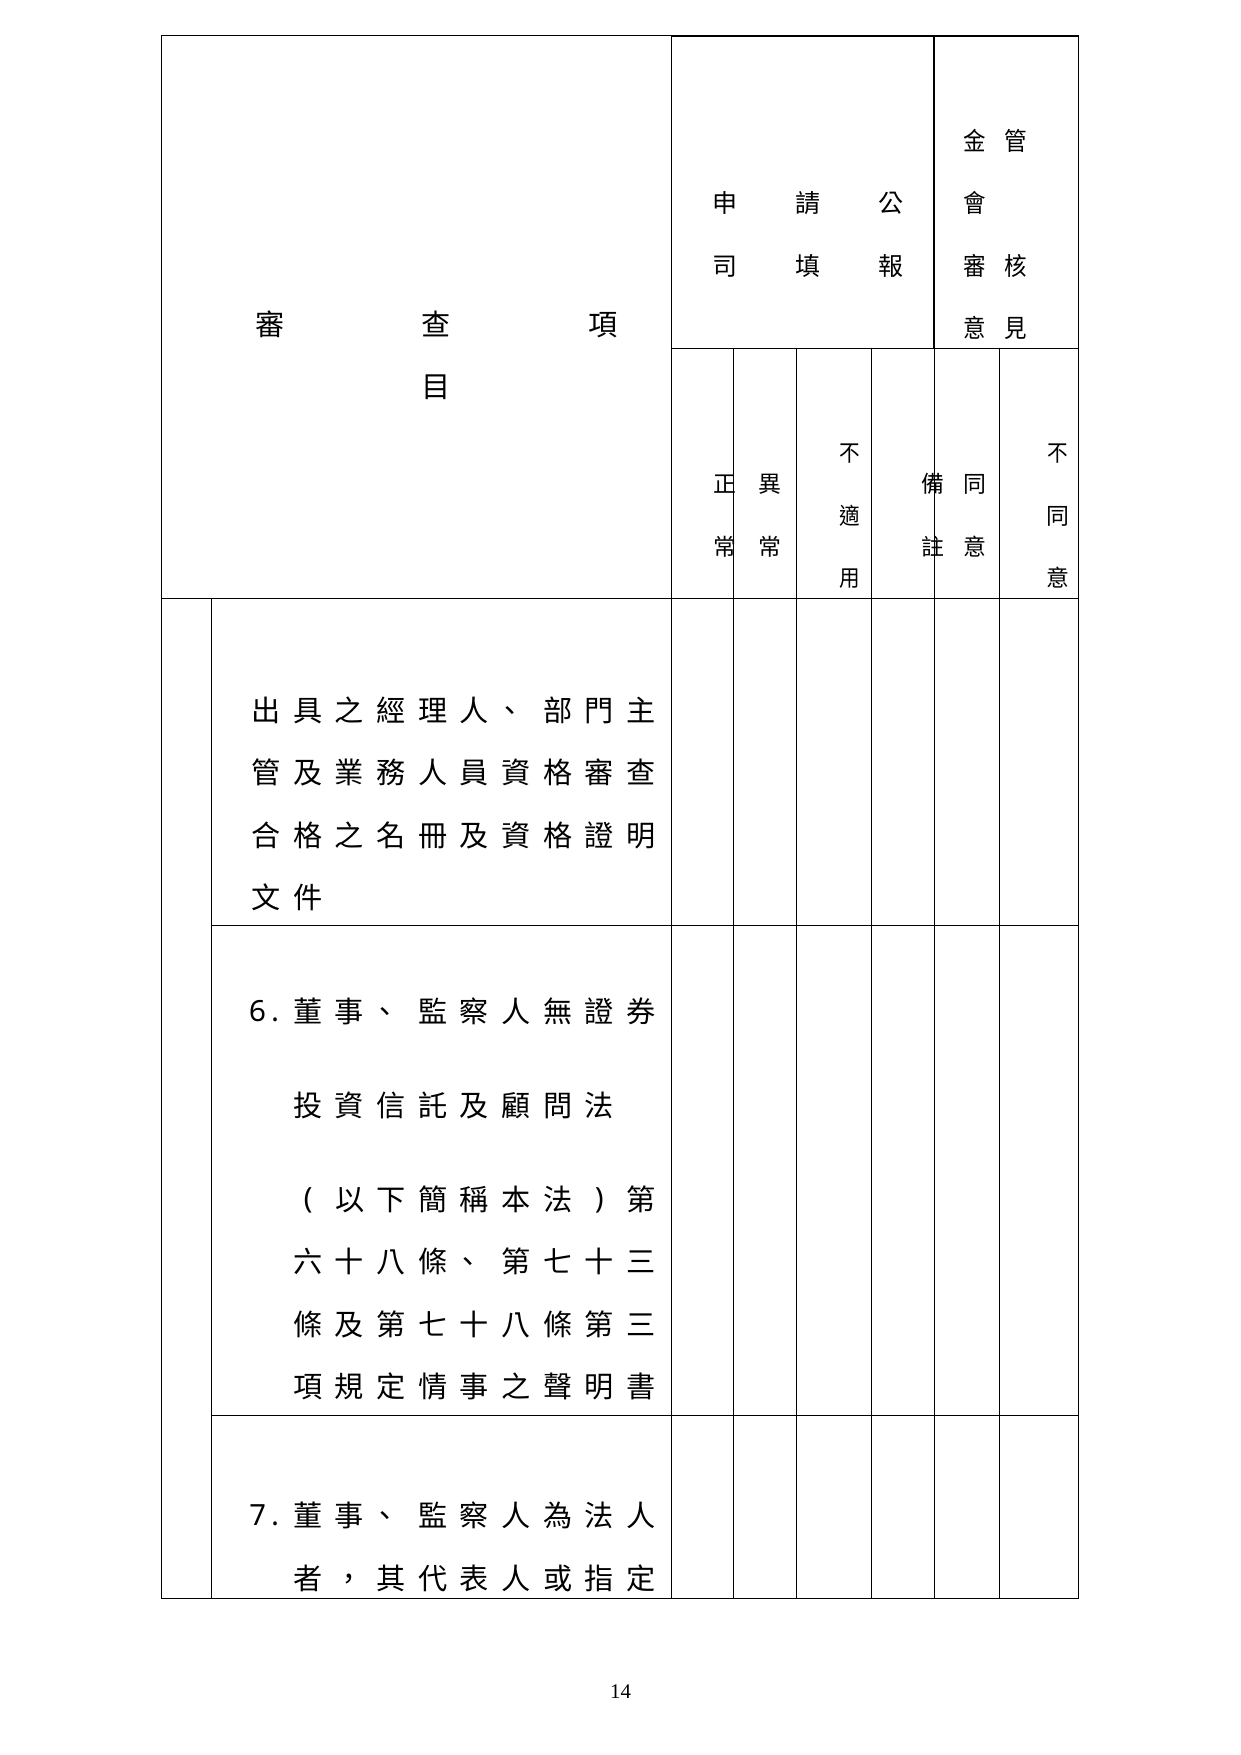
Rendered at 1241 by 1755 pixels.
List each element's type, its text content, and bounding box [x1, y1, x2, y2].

table_cell [935, 1416, 999, 1597]
table_cell [734, 926, 796, 1415]
table_cell [672, 926, 733, 1415]
table_cell [797, 926, 871, 1415]
table_cell [734, 1416, 796, 1597]
table_cell 不同意 [1000, 349, 1078, 597]
table_cell [1000, 1416, 1078, 1597]
table_cell 異常 [734, 349, 796, 597]
table_cell [797, 1416, 871, 1597]
table_header 金管會 審核意見 [935, 37, 1078, 347]
table_cell 7.董事、監察人為法人者，其代表人或指定 [212, 1416, 671, 1597]
table_cell [935, 599, 999, 925]
table_header 審 查 項 目 [162, 36, 671, 597]
table_cell 備註 [872, 349, 934, 597]
table_cell 申請書件 [162, 599, 211, 1597]
table_cell 正常 [672, 349, 733, 597]
table_cell [672, 1416, 733, 1597]
table_cell [734, 599, 796, 925]
table_cell [672, 599, 733, 925]
table_cell 同意 [935, 349, 999, 597]
table_cell [1000, 926, 1078, 1415]
table_cell [1000, 599, 1078, 925]
table_cell 不適用 [797, 349, 871, 597]
table_cell [872, 1416, 934, 1597]
table_cell [797, 599, 871, 925]
table_cell 6.董事、監察人無證券投資信託及顧問法(以下簡稱本法)第六十八條、第七十三條及第七十八條第三項規定情事之聲明書 [212, 926, 671, 1415]
table_cell [872, 926, 934, 1415]
table_header 申 請 公 司 填 報 [672, 37, 933, 347]
table_cell [935, 926, 999, 1415]
table_cell 出具之經理人、部門主管及業務人員資格審查合格之名冊及資格證明文件 [212, 599, 671, 925]
table_cell [872, 599, 934, 925]
